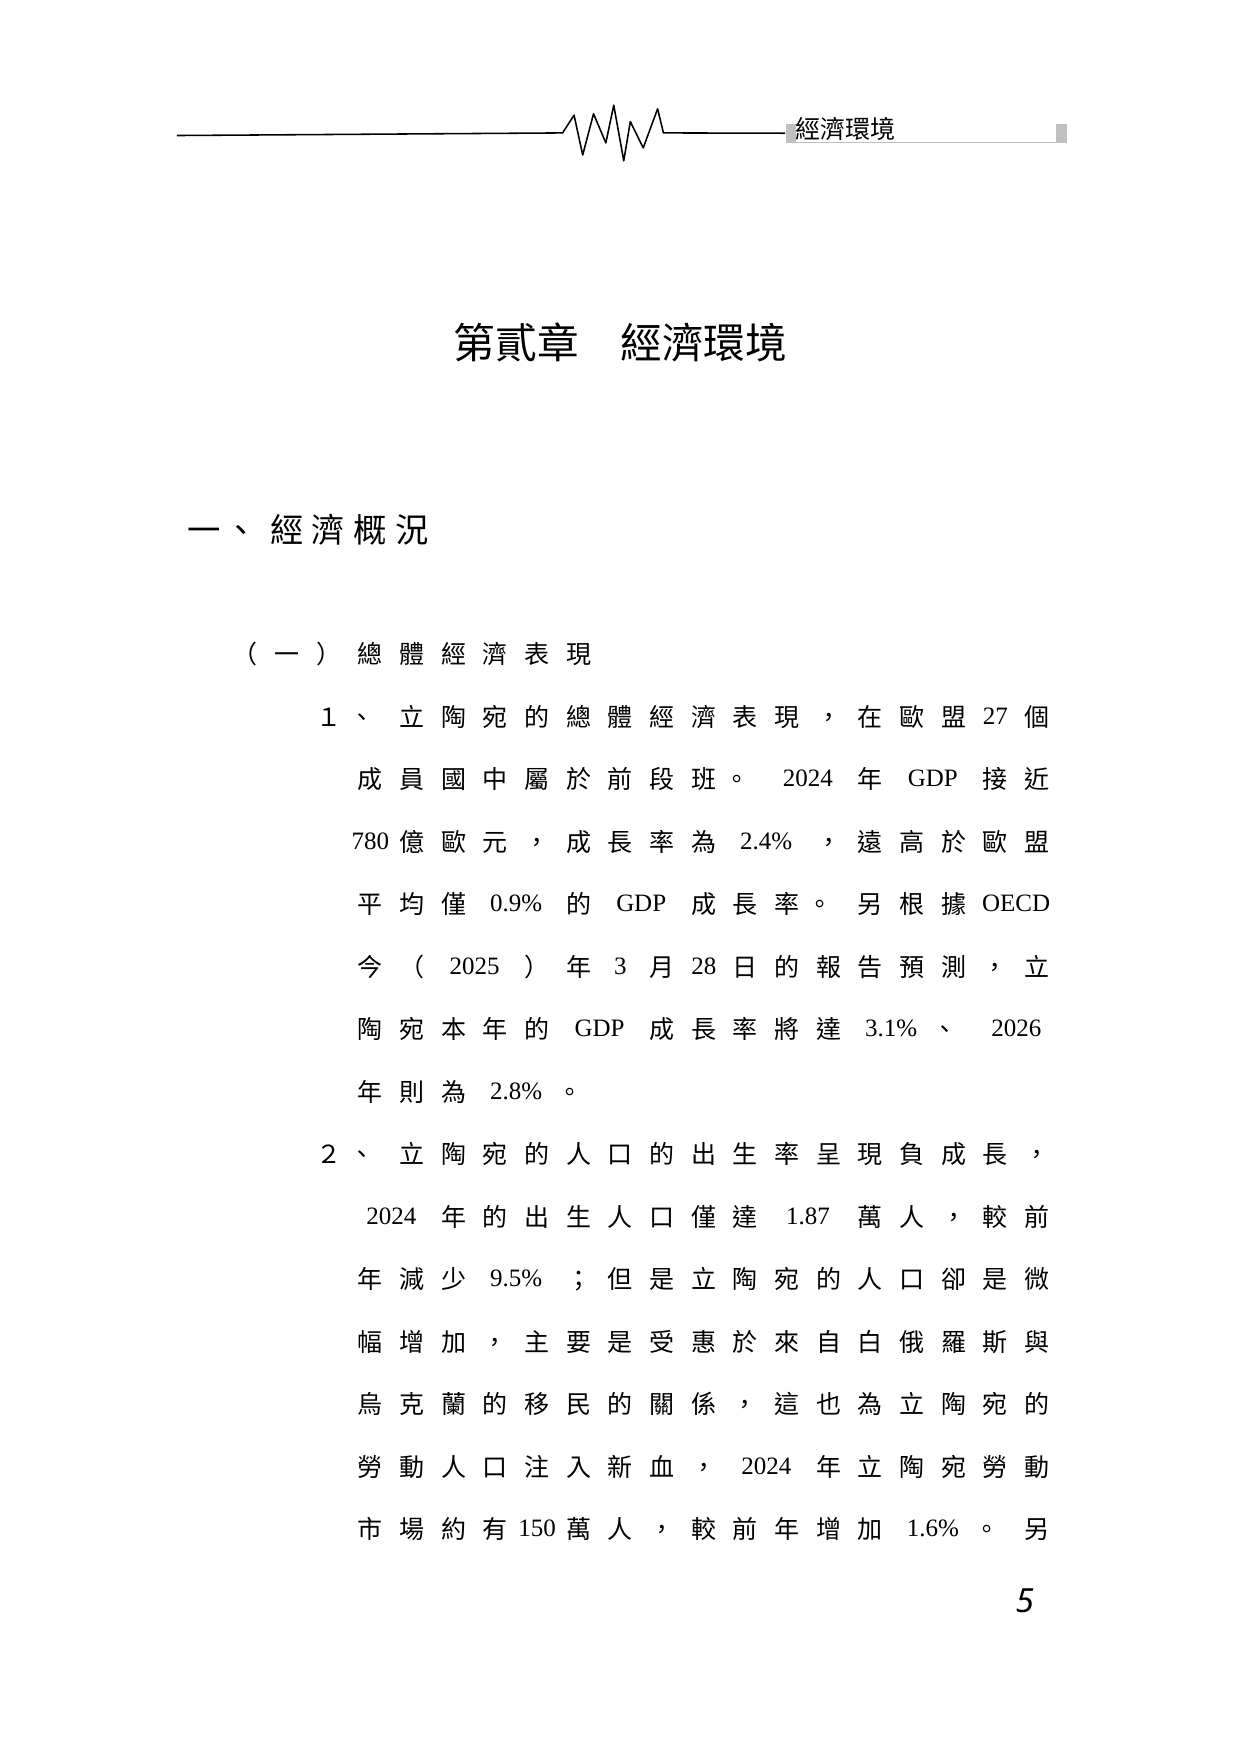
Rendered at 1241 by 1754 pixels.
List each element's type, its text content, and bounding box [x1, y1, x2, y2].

text （一）總體經濟表現 [207, 611, 1058, 674]
text 第貳章 經濟環境 [183, 299, 1058, 361]
text ２、立陶宛的人口的出生率呈現負成長，2024年的出生人口僅達1.87萬人，較前年減少9.5%；但是立陶宛的人口卻是微幅增加，主要是受惠於來自白俄羅斯與烏克蘭的移民的關係，這也為立陶宛的勞動人口注入新血，2024年立陶宛勞動市場約有150萬人，較前年增加1.6%。另 [281, 1111, 1058, 1549]
text １、立陶宛的總體經濟表現，在歐盟27個成員國中屬於前段班。2024年GDP接近780億歐元，成長率為2.4%，遠高於歐盟平均僅0.9%的GDP成長率。另根據OECD今（2025）年3月28日的報告預測，立陶宛本年的GDP成長率將達3.1%、2026年則為2.8%。 [281, 674, 1058, 1111]
text 一、經濟概況 [183, 486, 1058, 549]
